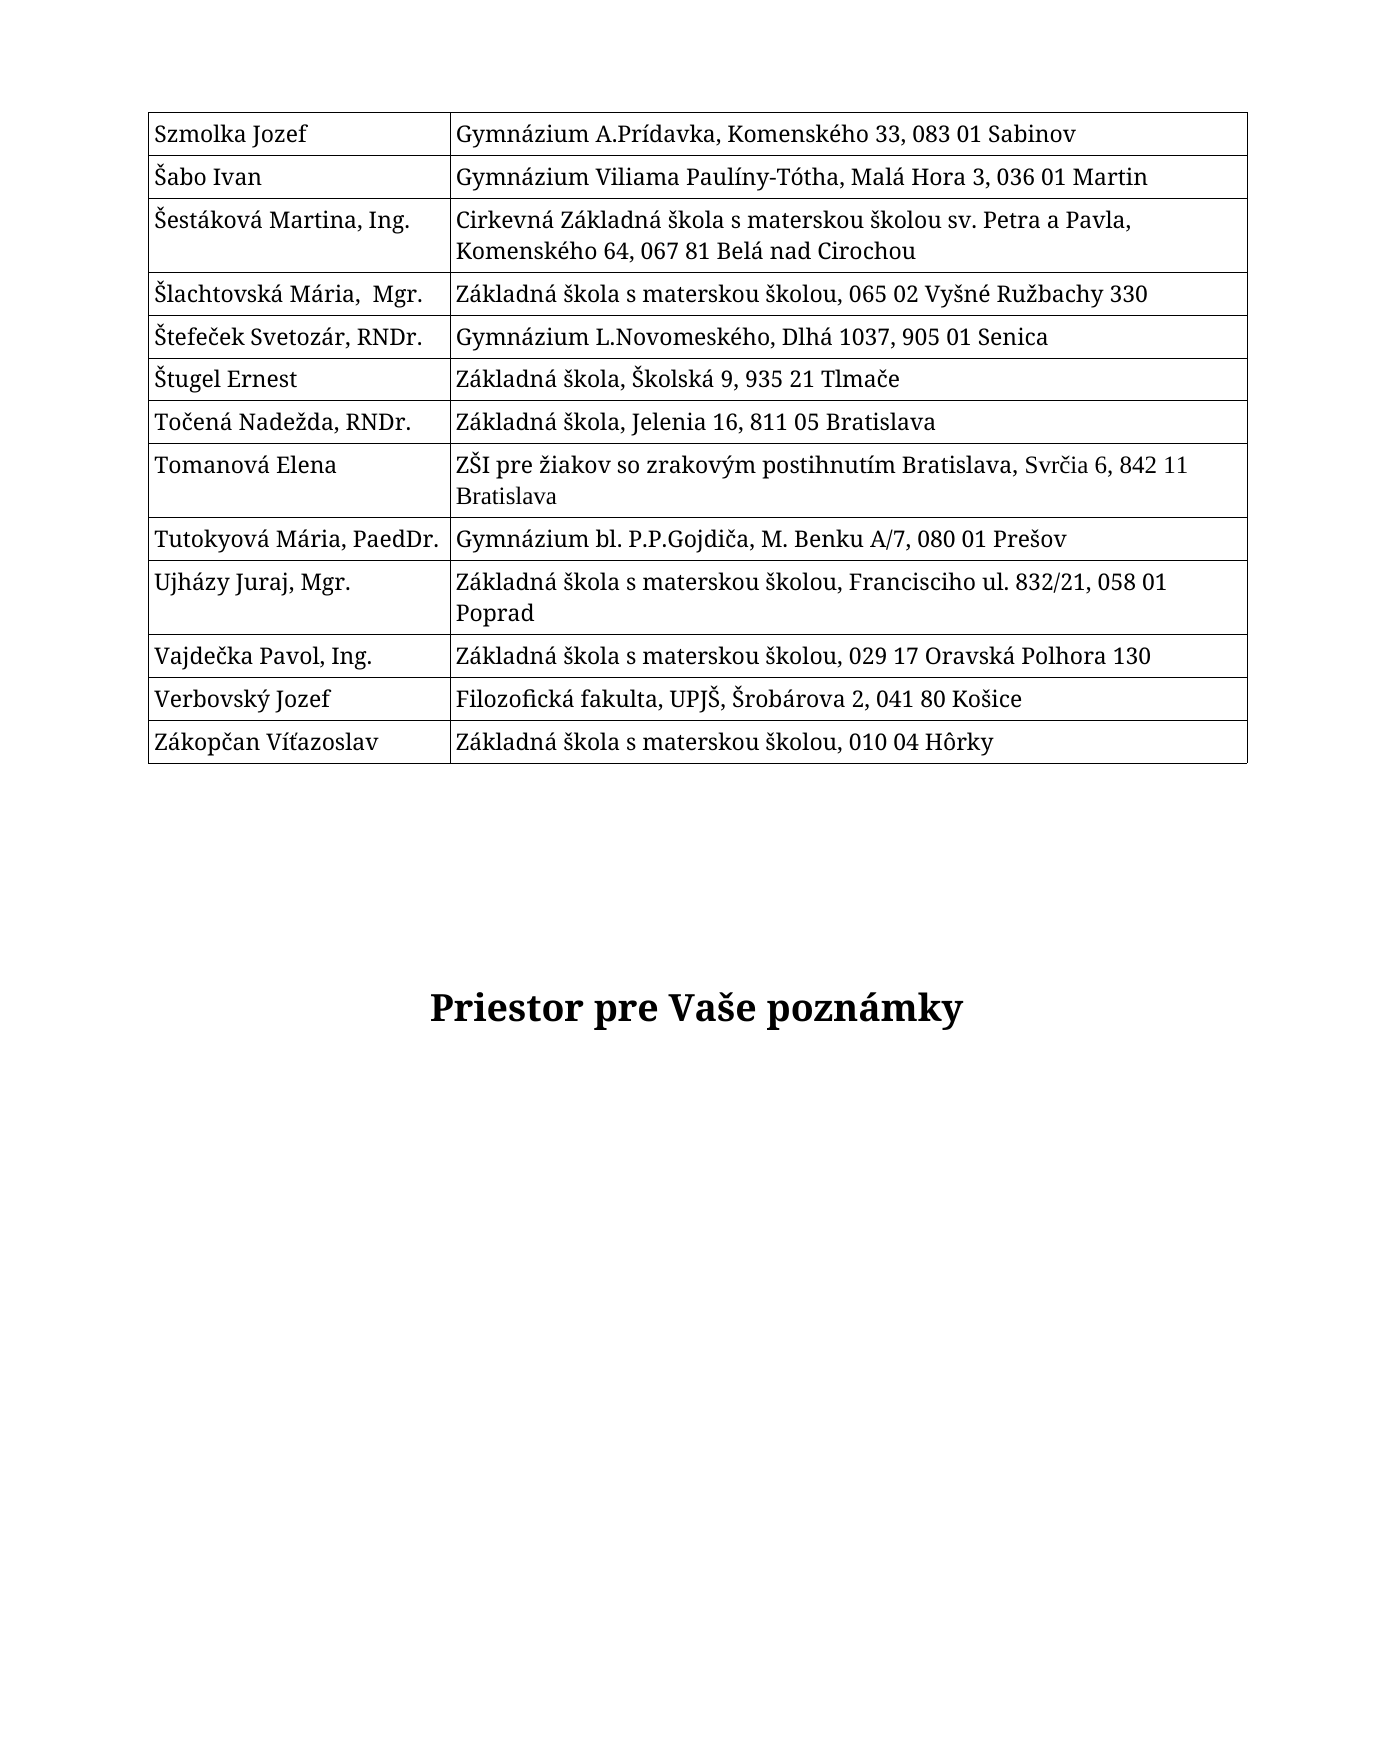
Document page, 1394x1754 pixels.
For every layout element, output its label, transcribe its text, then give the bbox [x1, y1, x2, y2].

table_cell Základná škola, Jelenia 16, 811 05 Bratislava [451, 401, 1247, 443]
text Priestor pre Vaše poznámky [148, 981, 1246, 1032]
table_cell Gymnázium L.Novomeského, Dlhá 1037, 905 01 Senica [451, 316, 1247, 357]
table_cell Tomanová Elena [149, 444, 450, 517]
table_cell Točená Nadežda, RNDr. [149, 401, 450, 443]
table_cell ZŠI pre žiakov so zrakovým postihnutím Bratislava, Svrčia 6, 842 11 Bratislava [451, 444, 1247, 517]
table_cell Základná škola, Školská 9, 935 21 Tlmače [451, 359, 1247, 400]
table_cell Základná škola s materskou školou, 065 02 Vyšné Ružbachy 330 [451, 273, 1247, 315]
table_cell Vajdečka Pavol, Ing. [149, 635, 450, 677]
table_cell Základná škola s materskou školou, 010 04 Hôrky [451, 721, 1247, 762]
table_cell Zákopčan Víťazoslav [149, 721, 450, 762]
table_cell Szmolka Jozef [149, 113, 450, 155]
table_cell Šlachtovská Mária, Mgr. [149, 273, 450, 315]
table_cell Ujházy Juraj, Mgr. [149, 561, 450, 634]
table_cell Gymnázium bl. P.P.Gojdiča, M. Benku A/7, 080 01 Prešov [451, 518, 1247, 560]
table_cell Štefeček Svetozár, RNDr. [149, 316, 450, 357]
table_cell Cirkevná Základná škola s materskou školou sv. Petra a Pavla, Komenského 64, 067 81 Belá nad Cirochou [451, 199, 1247, 272]
table_cell Filozofická fakulta, UPJŠ, Šrobárova 2, 041 80 Košice [451, 678, 1247, 720]
table_cell Základná škola s materskou školou, Francisciho ul. 832/21, 058 01 Poprad [451, 561, 1247, 634]
table_cell Gymnázium A.Prídavka, Komenského 33, 083 01 Sabinov [451, 113, 1247, 155]
table_cell Základná škola s materskou školou, 029 17 Oravská Polhora 130 [451, 635, 1247, 677]
table_cell Tutokyová Mária, PaedDr. [149, 518, 450, 560]
table_cell Šabo Ivan [149, 156, 450, 198]
table_cell Verbovský Jozef [149, 678, 450, 720]
table_cell Štugel Ernest [149, 359, 450, 400]
table_cell Gymnázium Viliama Paulíny-Tótha, Malá Hora 3, 036 01 Martin [451, 156, 1247, 198]
table_cell Šestáková Martina, Ing. [149, 199, 450, 272]
